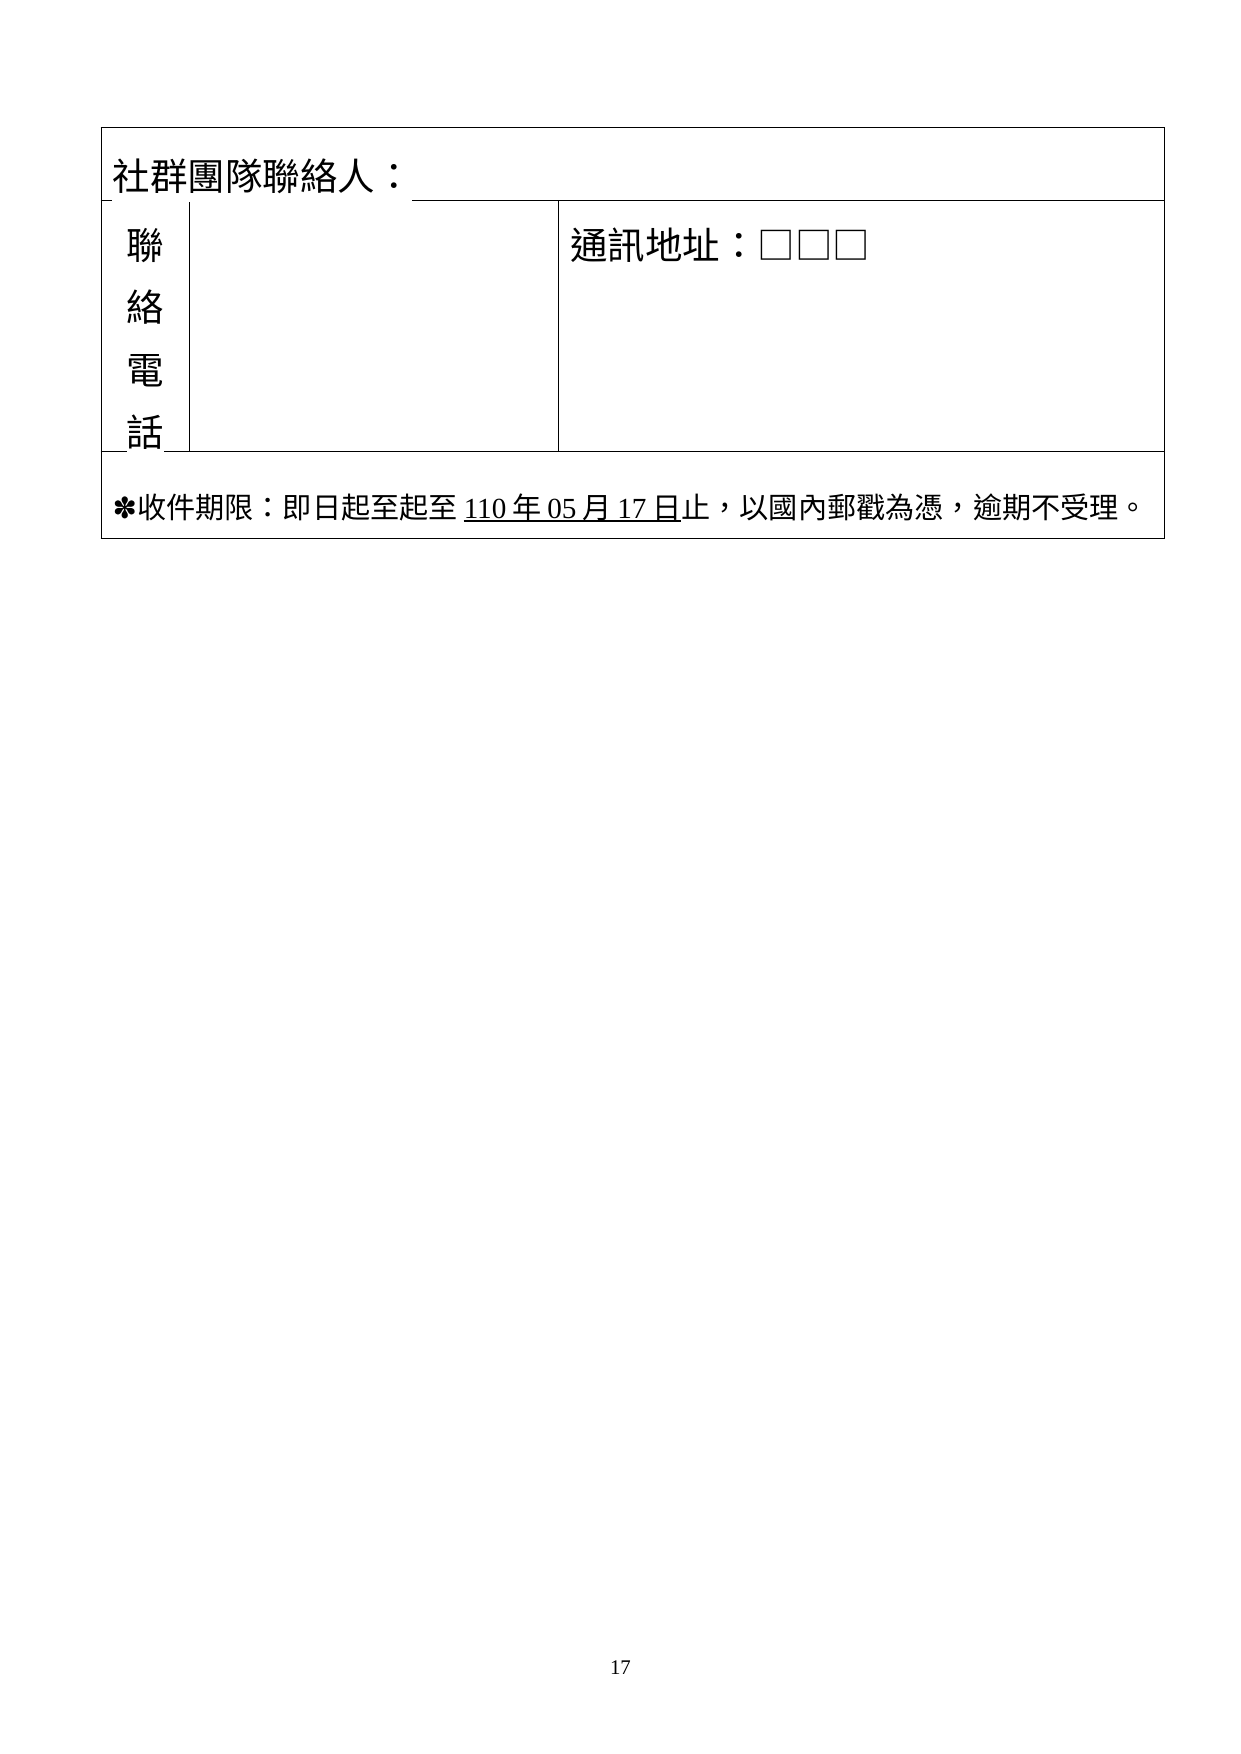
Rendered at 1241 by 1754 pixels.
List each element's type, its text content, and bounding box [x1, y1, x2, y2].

table_cell [190, 201, 558, 451]
table_cell ✽收件期限：即日起至起至110年05月17日止，以國內郵戳為憑，逾期不受理。 [102, 452, 1164, 538]
table_cell 通訊地址：□□□ [559, 201, 1164, 451]
table_header 社群團隊聯絡人： [102, 128, 1164, 200]
table_cell 聯絡電話 [102, 201, 189, 451]
